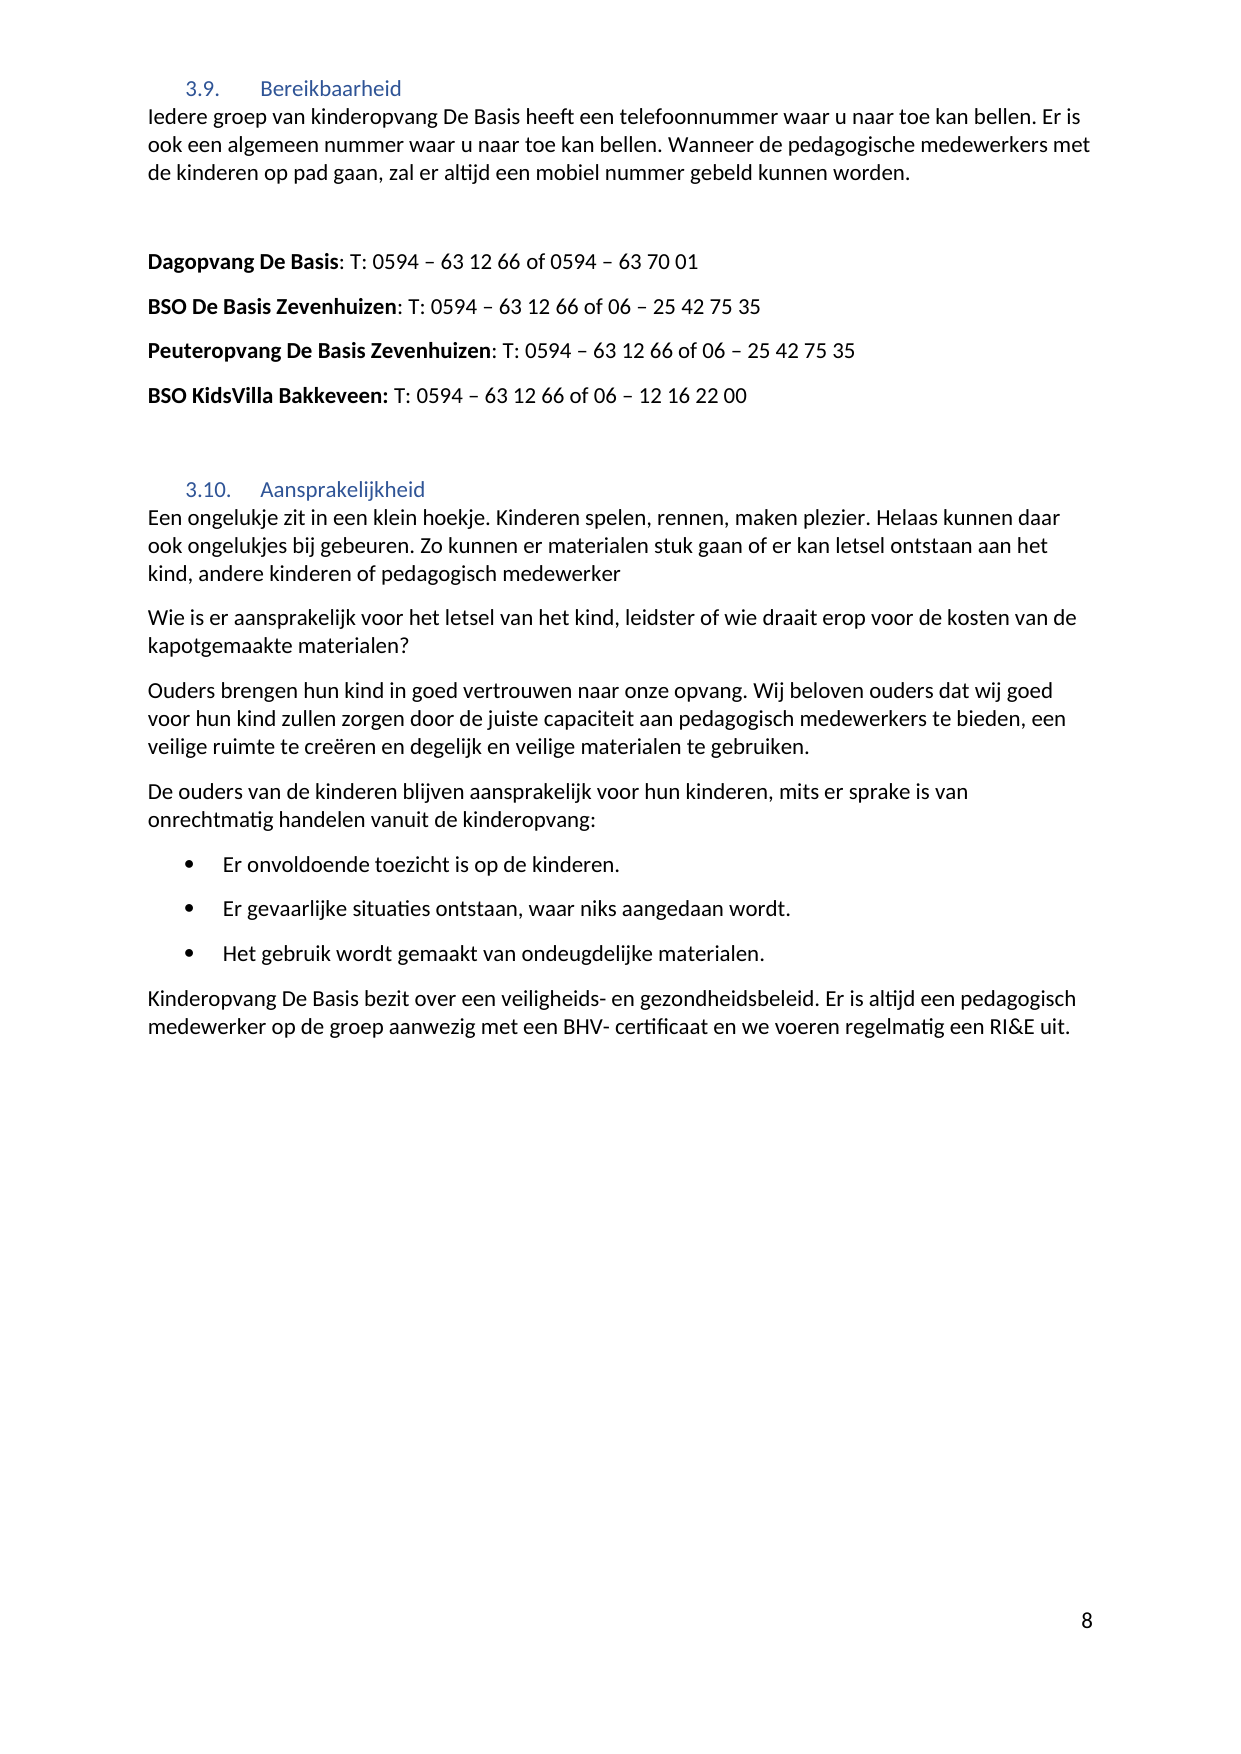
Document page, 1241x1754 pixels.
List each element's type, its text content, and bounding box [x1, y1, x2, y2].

text Dagopvang De Basis: T: 0594 – 63 12 66 of 0594 – 63 70 01 [148, 247, 1093, 275]
text Iedere groep van kinderopvang De Basis heeft een telefoonnummer waar u naar toe kan bellen. Er is ook een algemeen nummer waar u naar toe kan bellen. Wanneer de pedagogische medewerkers met de kinderen op pad gaan, zal er altijd een mobiel nummer gebeld kunnen worden. [148, 102, 1093, 186]
list Aansprakelijkheid [185, 475, 1093, 503]
text Peuteropvang De Basis Zevenhuizen: T: 0594 – 63 12 66 of 06 – 25 42 75 35 [148, 337, 1093, 364]
text BSO KidsVilla Bakkeveen: T: 0594 – 63 12 66 of 06 – 12 16 22 00 [148, 381, 1093, 409]
text Kinderopvang De Basis bezit over een veiligheids- en gezondheidsbeleid. Er is altijd een pedagogisch medewerker op de groep aanwezig met een BHV- certificaat en we voeren regelmatig een RI&E uit. [148, 984, 1093, 1040]
text Een ongelukje zit in een klein hoekje. Kinderen spelen, rennen, maken plezier. Helaas kunnen daar ook ongelukjes bij gebeuren. Zo kunnen er materialen stuk gaan of er kan letsel ontstaan aan het kind, andere kinderen of pedagogisch medewerker [148, 503, 1093, 587]
text De ouders van de kinderen blijven aansprakelijk voor hun kinderen, mits er sprake is van onrechtmatig handelen vanuit de kinderopvang: [148, 777, 1093, 833]
list Bereikbaarheid [185, 74, 1093, 102]
text BSO De Basis Zevenhuizen: T: 0594 – 63 12 66 of 06 – 25 42 75 35 [148, 292, 1093, 320]
text Wie is er aansprakelijk voor het letsel van het kind, leidster of wie draait erop voor de kosten van de kapotgemaakte materialen? [148, 603, 1093, 659]
list Het gebruik wordt gemaakt van ondeugdelijke materialen. [185, 939, 1093, 967]
list Er onvoldoende toezicht is op de kinderen. [185, 850, 1093, 878]
text Ouders brengen hun kind in goed vertrouwen naar onze opvang. Wij beloven ouders dat wij goed voor hun kind zullen zorgen door de juiste capaciteit aan pedagogisch medewerkers te bieden, een veilige ruimte te creëren en degelijk en veilige materialen te gebruiken. [148, 676, 1093, 760]
list Er gevaarlijke situaties ontstaan, waar niks aangedaan wordt. [185, 894, 1093, 922]
